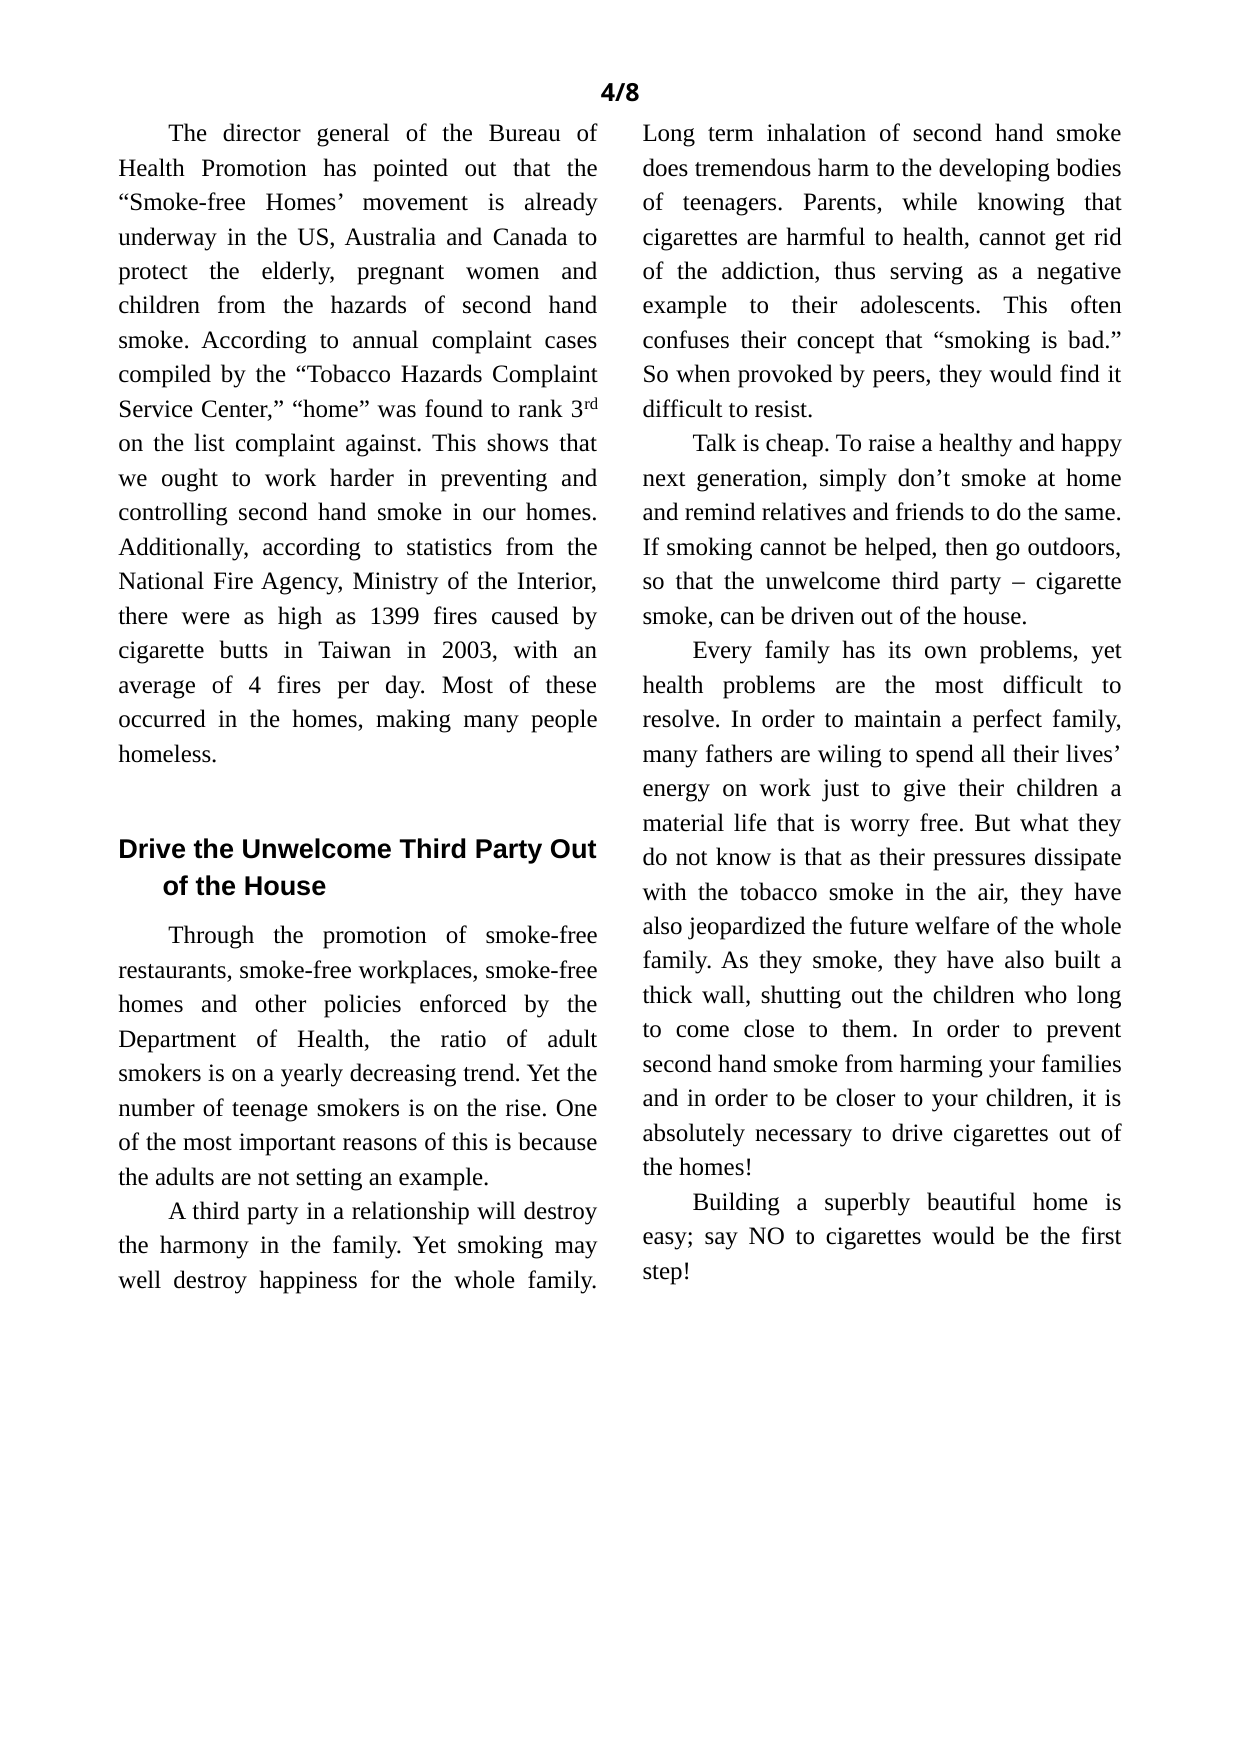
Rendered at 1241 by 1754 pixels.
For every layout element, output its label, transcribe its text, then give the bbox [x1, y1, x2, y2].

text The director general of the Bureau of Health Promotion has pointed out that the “Smoke-free Homes’ movement is already underway in the US, Australia and Canada to protect the elderly, pregnant women and children from the hazards of second hand smoke. According to annual complaint cases compiled by the “Tobacco Hazards Complaint Service Center,” “home” was found to rank 3rd on the list complaint against. This shows that we ought to work harder in preventing and controlling second hand smoke in our homes. Additionally, according to statistics from the National Fire Agency, Ministry of the Interior, there were as high as 1399 fires caused by cigarette butts in Taiwan in 2003, with an average of 4 fires per day. Most of these occurred in the homes, making many people homeless. [118, 118, 598, 767]
text Every family has its own problems, yet health problems are the most difficult to resolve. In order to maintain a perfect family, many fathers are wiling to spend all their lives’ energy on work just to give their children a material life that is worry free. But what they do not know is that as their pressures dissipate with the tobacco smoke in the air, they have also jeopardized the future welfare of the whole family. As they smoke, they have also built a thick wall, shutting out the children who long to come close to them. In order to prevent second hand smoke from harming your families and in order to be closer to your children, it is absolutely necessary to drive cigarettes out of the homes! [642, 635, 1122, 1181]
text Talk is cheap. To raise a healthy and happy next generation, simply don’t smoke at home and remind relatives and friends to do the same. If smoking cannot be helped, then go outdoors, so that the unwelcome third party – cigarette smoke, can be driven out of the house. [642, 428, 1122, 629]
text Building a superbly beautiful home is easy; say NO to cigarettes would be the first step! [642, 1187, 1122, 1285]
text Through the promotion of smoke-free restaurants, smoke-free workplaces, smoke-free homes and other policies enforced by the Department of Health, the ratio of adult smokers is on a yearly decreasing trend. Yet the number of teenage smokers is on the rise. One of the most important reasons of this is because the adults are not setting an example. [118, 920, 598, 1190]
text A third party in a relationship will destroy the harmony in the family. Yet smoking may well destroy happiness for the whole family. [118, 1196, 598, 1294]
subtitle Drive the Unwelcome Third Party Out of the House [118, 833, 598, 901]
text Long term inhalation of second hand smoke does tremendous harm to the developing bodies of teenagers. Parents, while knowing that cigarettes are harmful to health, cannot get rid of the addiction, thus serving as a negative example to their adolescents. This often confuses their concept that “smoking is bad.” So when provoked by peers, they would find it difficult to resist. [642, 118, 1122, 423]
